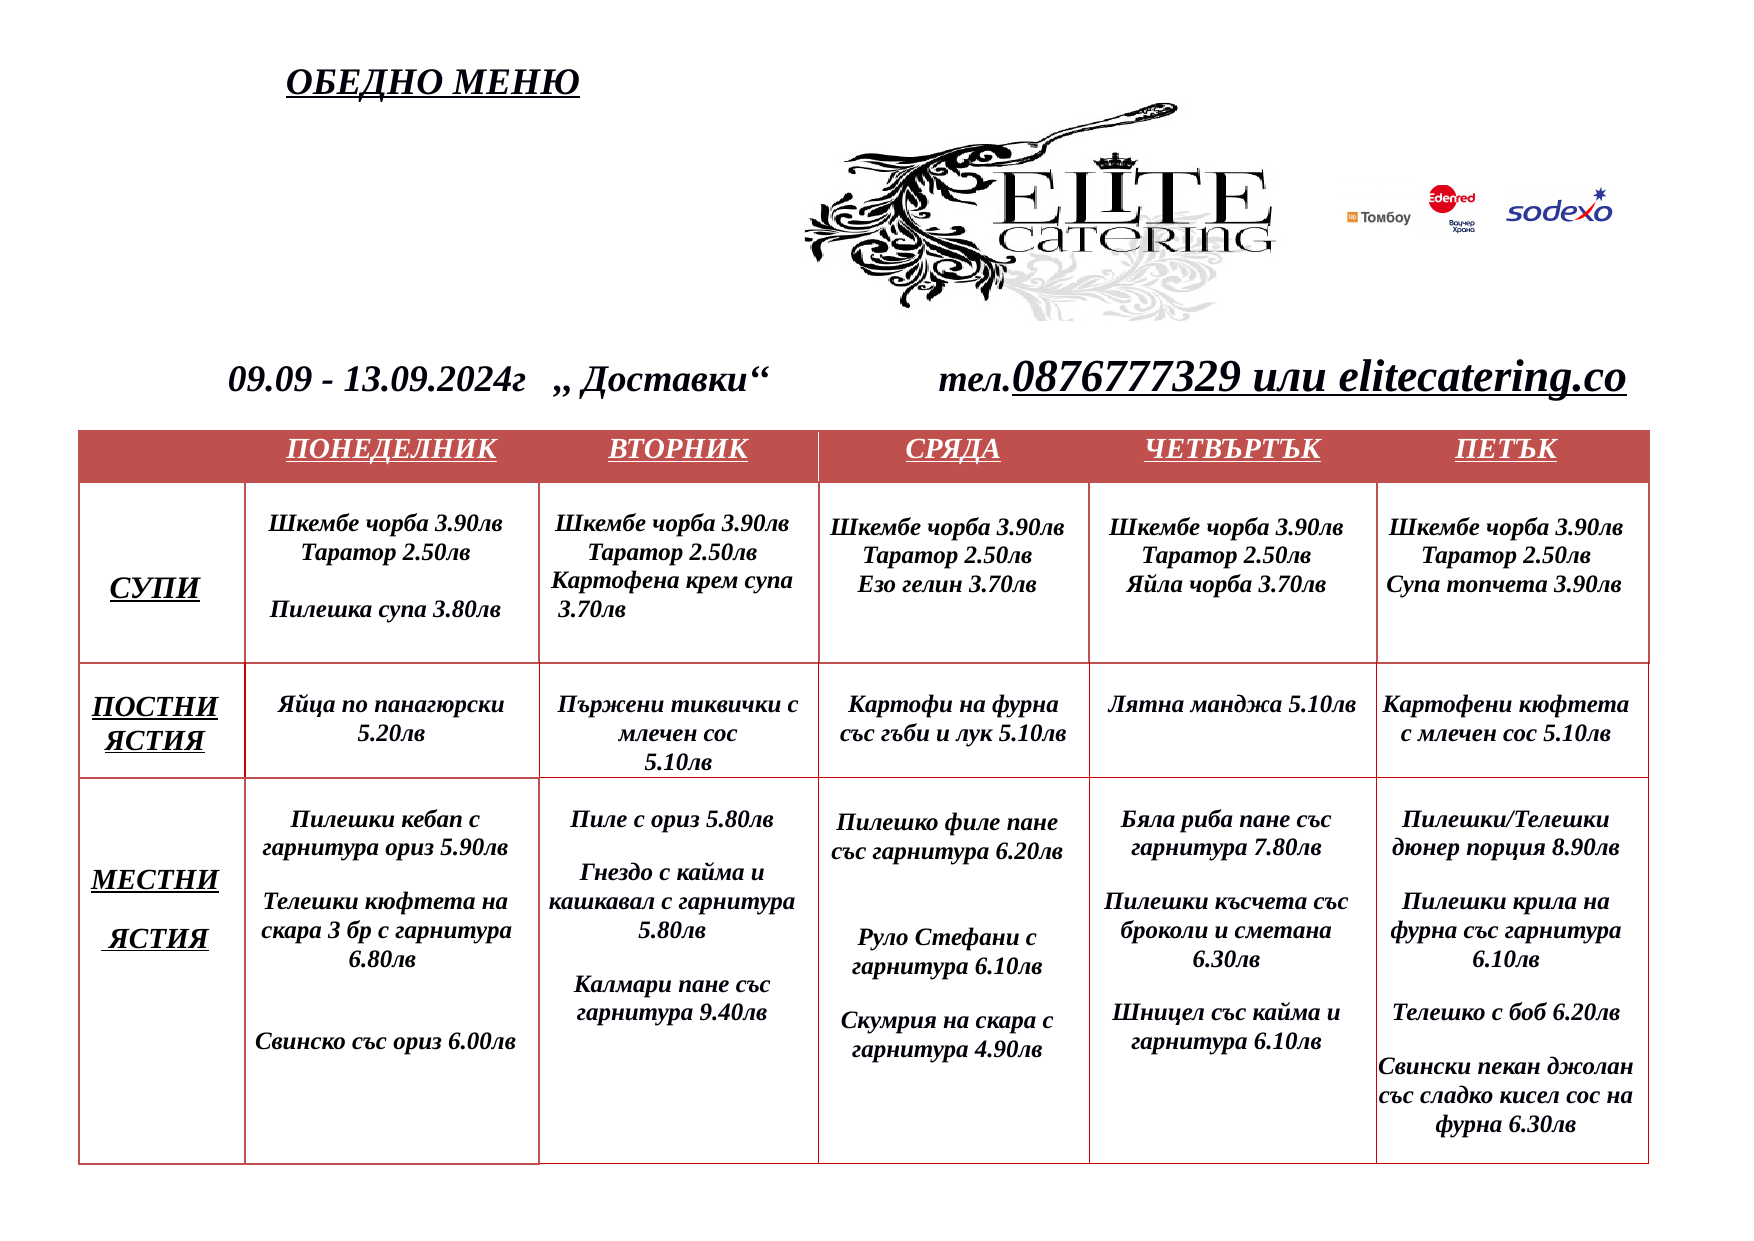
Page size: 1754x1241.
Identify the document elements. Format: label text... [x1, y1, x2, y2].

table_header [80, 432, 245, 481]
table_cell Шкембе чорба 3.90лв Таратор 2.50лв Яйла чорба 3.70лв [1090, 483, 1376, 662]
table_header ПЕТЪК [1378, 432, 1648, 481]
table_cell Картофи на фурна със гъби и лук 5.10лв [819, 664, 1089, 777]
table_cell МЕСТНИ ЯСТИЯ [80, 779, 244, 1163]
table_cell Шкембе чорба 3.90лв Таратор 2.50лв Картофена крем супа 3.70лв [540, 483, 818, 662]
table_cell ПОСТНИ ЯСТИЯ [80, 664, 244, 777]
table_cell Шкембе чорба 3.90лв Таратор 2.50лв Супа топчета 3.90лв [1378, 483, 1648, 662]
table_cell Пилешки кебап с гарнитура ориз 5.90лв Телешки кюфтета на скара 3 бр с гарнитура 6.80лв Свинско със ориз 6.00лв [246, 779, 538, 1163]
table_header ЧЕТВЪРТЪК [1089, 432, 1376, 481]
table_cell Пиле с ориз 5.80лв Гнездо с кайма и кашкавал с гарнитура 5.80лв Калмари пане със гарнитура 9.40лв [540, 778, 818, 1163]
table_cell Шкембе чорба 3.90лв Таратор 2.50лв Езо гелин 3.70лв [820, 483, 1088, 662]
table_cell Картофени кюфтета с млечен сос 5.10лв [1377, 664, 1648, 777]
table_cell Шкембе чорба 3.90лв Таратор 2.50лв Пилешка супа 3.80лв [246, 483, 538, 662]
table_cell Пилешки/Телешки дюнер порция 8.90лв Пилешки крила на фурна със гарнитура 6.10лв Телешко с боб 6.20лв Свински пекан джолан със сладко кисел сос на фурна 6.30лв [1377, 778, 1648, 1163]
text ОБЕДНО МЕНЮ [173, 59, 1683, 321]
table_cell Лятна манджа 5.10лв [1090, 664, 1376, 777]
table_cell Пържени тиквички с млечен сос 5.10лв [540, 664, 818, 777]
table_cell Бяла риба пане със гарнитура 7.80лв Пилешки късчета със броколи и сметана 6.30лв Шницел със кайма и гарнитура 6.10лв [1090, 778, 1376, 1163]
table_cell СУПИ [80, 483, 244, 662]
table_cell Яйца по панагюрски 5.20лв [246, 664, 539, 777]
table_header СРЯДА [819, 432, 1089, 481]
table_header ВТОРНИК [539, 432, 818, 481]
table_cell Пилешко филе пане със гарнитура 6.20лв Руло Стефани с гарнитура 6.10лв Скумрия на скара с гарнитура 4.90лв [819, 778, 1089, 1163]
table_header ПОНЕДЕЛНИК [245, 432, 539, 481]
text 09.09 - 13.09.2024г ,, Доставки‘‘ тел.0876777329 или elitecatering.co [115, 348, 1683, 401]
